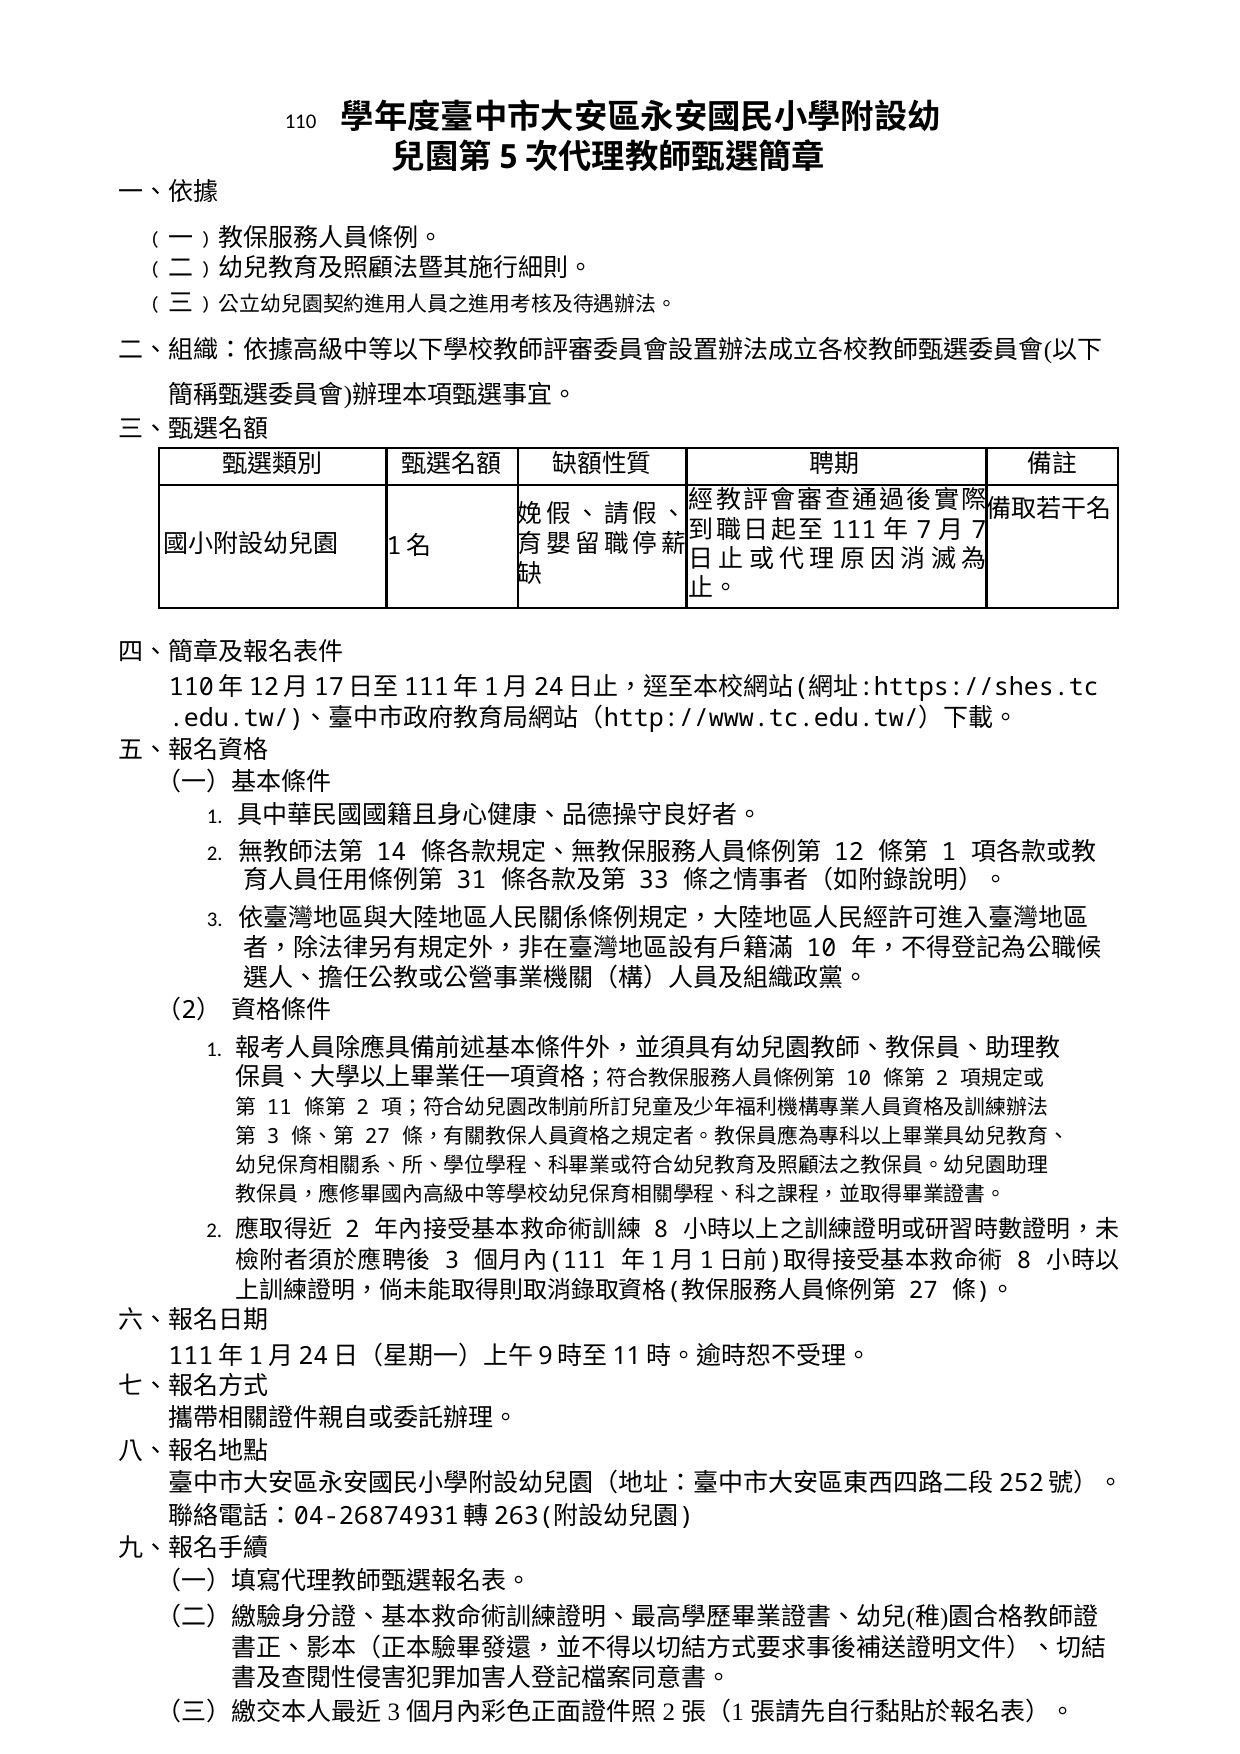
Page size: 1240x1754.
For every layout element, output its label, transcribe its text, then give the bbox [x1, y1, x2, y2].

text 攜帶相關證件親自或委託辦理。 [169, 1403, 1120, 1433]
table_cell 經教評會審查通過後實際到職日起至111年7月7日止或代理原因消滅為止。 [688, 486, 985, 602]
text 六、報名日期 [119, 1305, 1120, 1335]
list 學年度臺中市大安區永安國民小學附設幼兒園第5次代理教師甄選簡章 [284, 97, 956, 176]
table_cell [519, 479, 685, 484]
text 七、報名方式 [119, 1370, 978, 1400]
text ﹙三﹚公立幼兒園契約進用人員之進用考核及待遇辦法。 [119, 282, 1120, 318]
text 110年12月17日至111年1月24日止，逕至本校網站(網址:https://shes.tc [169, 671, 1120, 702]
table_cell [388, 479, 517, 484]
table_cell 娩假、請假、育嬰留職停薪缺 [519, 486, 685, 602]
table_header 備註 [988, 449, 1117, 479]
text 九、報名手續 [119, 1533, 1120, 1563]
table_header 缺額性質 [519, 449, 685, 479]
text （二）繳驗身分證、基本救命術訓練證明、最高學歷畢業證書、幼兒(稚)園合格教師證書正、影本（正本驗畢發還，並不得以切結方式要求事後補送證明文件）、切結書及查閱性侵害犯罪加害人登記檔案同意書。 [156, 1601, 1118, 1693]
text 111年1月24日（星期一）上午9時至11時。逾時恕不受理。 [168, 1341, 978, 1370]
text （一）填寫代理教師甄選報名表。 [156, 1565, 1120, 1595]
text 聯絡電話：04-26874931轉263(附設幼兒園) [169, 1500, 1120, 1531]
table_cell [160, 479, 385, 484]
table_header 甄選類別 [160, 449, 385, 479]
table_cell [988, 479, 1117, 484]
table_cell 備取若干名 [988, 486, 1117, 530]
text 三、甄選名額 [119, 414, 1120, 444]
table_header 甄選名額 [388, 449, 517, 479]
text ﹙一﹚教保服務人員條例。 [144, 222, 1120, 252]
text 簡稱甄選委員會)辦理本項甄選事宜。 [169, 380, 1120, 410]
table_cell [688, 479, 985, 484]
text 二、組織：依據高級中等以下學校教師評審委員會設置辦法成立各校教師甄選委員會(以下 [119, 334, 1120, 364]
list 報考人員除應具備前述基本條件外，並須具有幼兒園教師、教保員、助理教保員、大學以上畢業任一項資格；符合教保服務人員條例第 10 條第 2 項規定或第 11 條第 2 項；符合幼兒園改制前所訂兒童及少年福利機構專業人員資格及訓練辦法第 3 條、第 27 條，有關教保人員資格之規定者。教保員應為專科以上畢業具幼兒教育、幼兒保育相關系、所、學位學程、科畢業或符合幼兒教育及照顧法之教保員。幼兒園助理教保員，應修畢國內高級中等學校幼兒保育相關學程、科之課程，並取得畢業證書。 [206, 1033, 1062, 1207]
table_cell [160, 602, 385, 607]
text （三）繳交本人最近 3 個月內彩色正面證件照 2 張（1 張請先自行黏貼於報名表）。 [156, 1696, 1120, 1726]
text 一、依據 [119, 176, 1120, 206]
table_cell 1名 [388, 486, 517, 602]
list 應取得近 2 年內接受基本救命術訓練 8 小時以上之訓練證明或研習時數證明，未檢附者須於應聘後 3 個月內(111 年1月1日前)取得接受基本救命術 8 小時以上訓練證明，倘未能取得則取消錄取資格(教保服務人員條例第 27 條)。 [206, 1213, 1120, 1305]
text 四、簡章及報名表件 [119, 636, 1120, 666]
table_cell [988, 530, 1117, 602]
table_cell 國小附設幼兒園 [160, 486, 385, 602]
list 無教師法第 14 條各款規定、無教保服務人員條例第 12 條第 1 項各款或教育人員任用條例第 31 條各款及第 33 條之情事者（如附錄說明）。 [207, 837, 1112, 895]
table_header 聘期 [688, 449, 985, 479]
list 依臺灣地區與大陸地區人民關係條例規定，大陸地區人民經許可進入臺灣地區者，除法律另有規定外，非在臺灣地區設有戶籍滿 10 年，不得登記為公職候選人、擔任公教或公營事業機關（構）人員及組織政黨。 [207, 902, 1106, 992]
text 五、報名資格 [119, 734, 1120, 764]
text （一）基本條件 [156, 767, 1120, 797]
table_cell [388, 602, 517, 607]
list 具中華民國國籍且身心健康、品德操守良好者。 [207, 799, 1120, 829]
list 資格條件 [156, 995, 1120, 1025]
text .edu.tw/)、臺中市政府教育局網站（http://www.tc.edu.tw/）下載。 [169, 702, 1120, 732]
table_cell [988, 602, 1117, 607]
table_cell [519, 602, 685, 607]
text 臺中市大安區永安國民小學附設幼兒園（地址：臺中市大安區東西四路二段252號）。 [169, 1468, 1120, 1498]
table_cell [688, 602, 985, 607]
text 八、報名地點 [119, 1435, 1120, 1465]
text ﹙二﹚幼兒教育及照顧法暨其施行細則。 [144, 252, 1120, 282]
